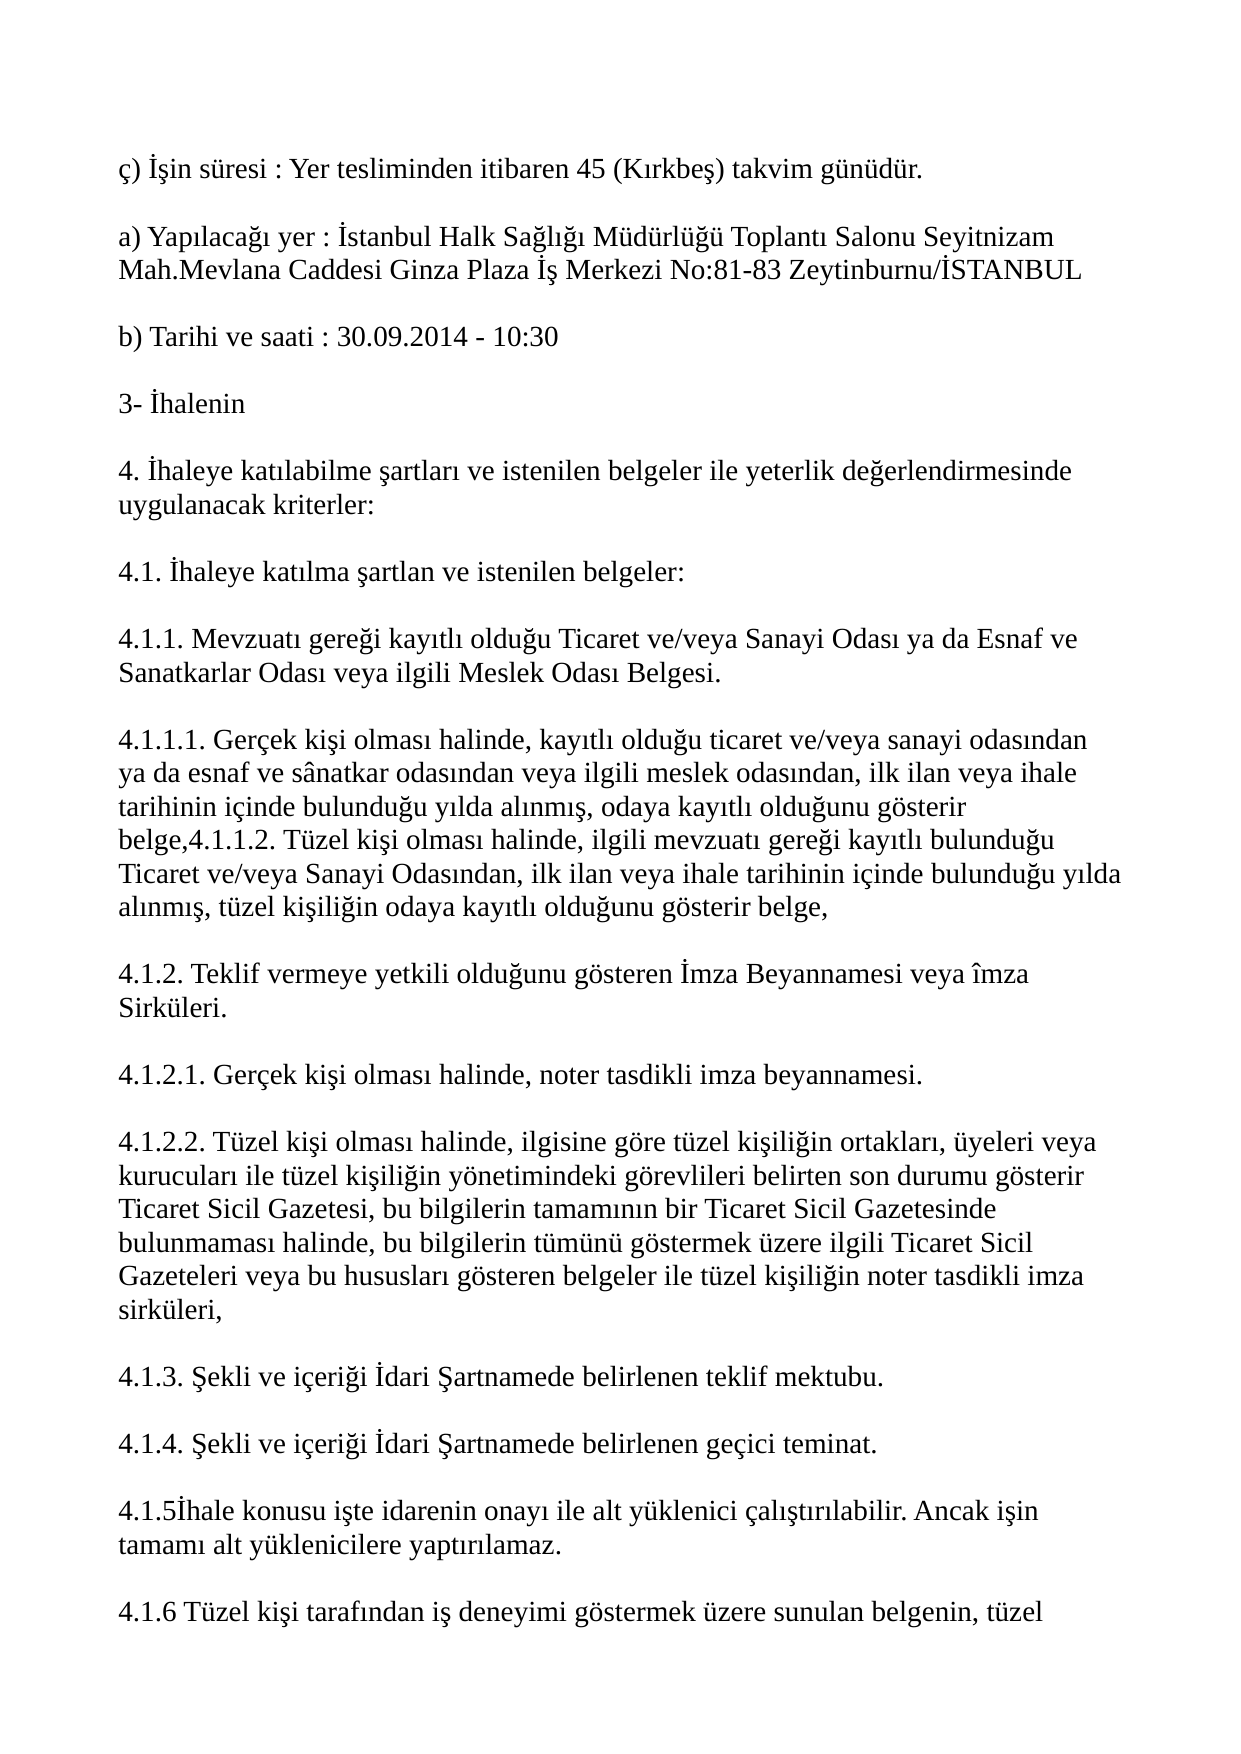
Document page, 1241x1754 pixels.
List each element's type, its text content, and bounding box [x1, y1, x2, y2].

text 4.1.1.1. Gerçek kişi olması halinde, kayıtlı olduğu ticaret ve/veya sanayi odasından ya da esnaf ve sânatkar odasından veya ilgili meslek odasından, ilk ilan veya ihale tarihinin içinde bulunduğu yılda alınmış, odaya kayıtlı olduğunu gösterir belge,4.1.1.2. Tüzel kişi olması halinde, ilgili mevzuatı gereği kayıtlı bulunduğu Ticaret ve/veya Sanayi Odasından, ilk ilan veya ihale tarihinin içinde bulunduğu yılda alınmış, tüzel kişiliğin odaya kayıtlı olduğunu gösterir belge, [118, 722, 1122, 923]
text 4.1.5İhale konusu işte idarenin onayı ile alt yüklenici çalıştırılabilir. Ancak işin tamamı alt yüklenicilere yaptırılamaz. [118, 1493, 1122, 1560]
text 4. İhaleye katılabilme şartları ve istenilen belgeler ile yeterlik değerlendirmesinde uygulanacak kriterler: [118, 453, 1122, 521]
text 4.1.1. Mevzuatı gereği kayıtlı olduğu Ticaret ve/veya Sanayi Odası ya da Esnaf ve Sanatkarlar Odası veya ilgili Meslek Odası Belgesi. [118, 621, 1122, 688]
text 4.1.2. Teklif vermeye yetkili olduğunu gösteren İmza Beyannamesi veya îmza Sirküleri. [118, 957, 1122, 1024]
text b) Tarihi ve saati : 30.09.2014 - 10:30 [118, 319, 1122, 353]
text 4.1.2.1. Gerçek kişi olması halinde, noter tasdikli imza beyannamesi. [118, 1057, 1122, 1091]
text 4.1.3. Şekli ve içeriği İdari Şartnamede belirlenen teklif mektubu. [118, 1359, 1122, 1393]
text 4.1. İhaleye katılma şartlan ve istenilen belgeler: [118, 554, 1122, 588]
text 4.1.6 Tüzel kişi tarafından iş deneyimi göstermek üzere sunulan belgenin, tüzel [118, 1594, 1122, 1627]
text 4.1.4. Şekli ve içeriği İdari Şartnamede belirlenen geçici teminat. [118, 1426, 1122, 1460]
text ç) İşin süresi : Yer tesliminden itibaren 45 (Kırkbeş) takvim günüdür. [118, 152, 1122, 185]
text 4.1.2.2. Tüzel kişi olması halinde, ilgisine göre tüzel kişiliğin ortakları, üyeleri veya kurucuları ile tüzel kişiliğin yönetimindeki görevlileri belirten son durumu gösterir Ticaret Sicil Gazetesi, bu bilgilerin tamamının bir Ticaret Sicil Gazetesinde bulunmaması halinde, bu bilgilerin tümünü göstermek üzere ilgili Ticaret Sicil Gazeteleri veya bu hususları gösteren belgeler ile tüzel kişiliğin noter tasdikli imza sirküleri, [118, 1124, 1122, 1326]
text a) Yapılacağı yer : İstanbul Halk Sağlığı Müdürlüğü Toplantı Salonu Seyitnizam Mah.Mevlana Caddesi Ginza Plaza İş Merkezi No:81-83 Zeytinburnu/İSTANBUL [118, 219, 1122, 286]
text 3- İhalenin [118, 386, 1122, 420]
